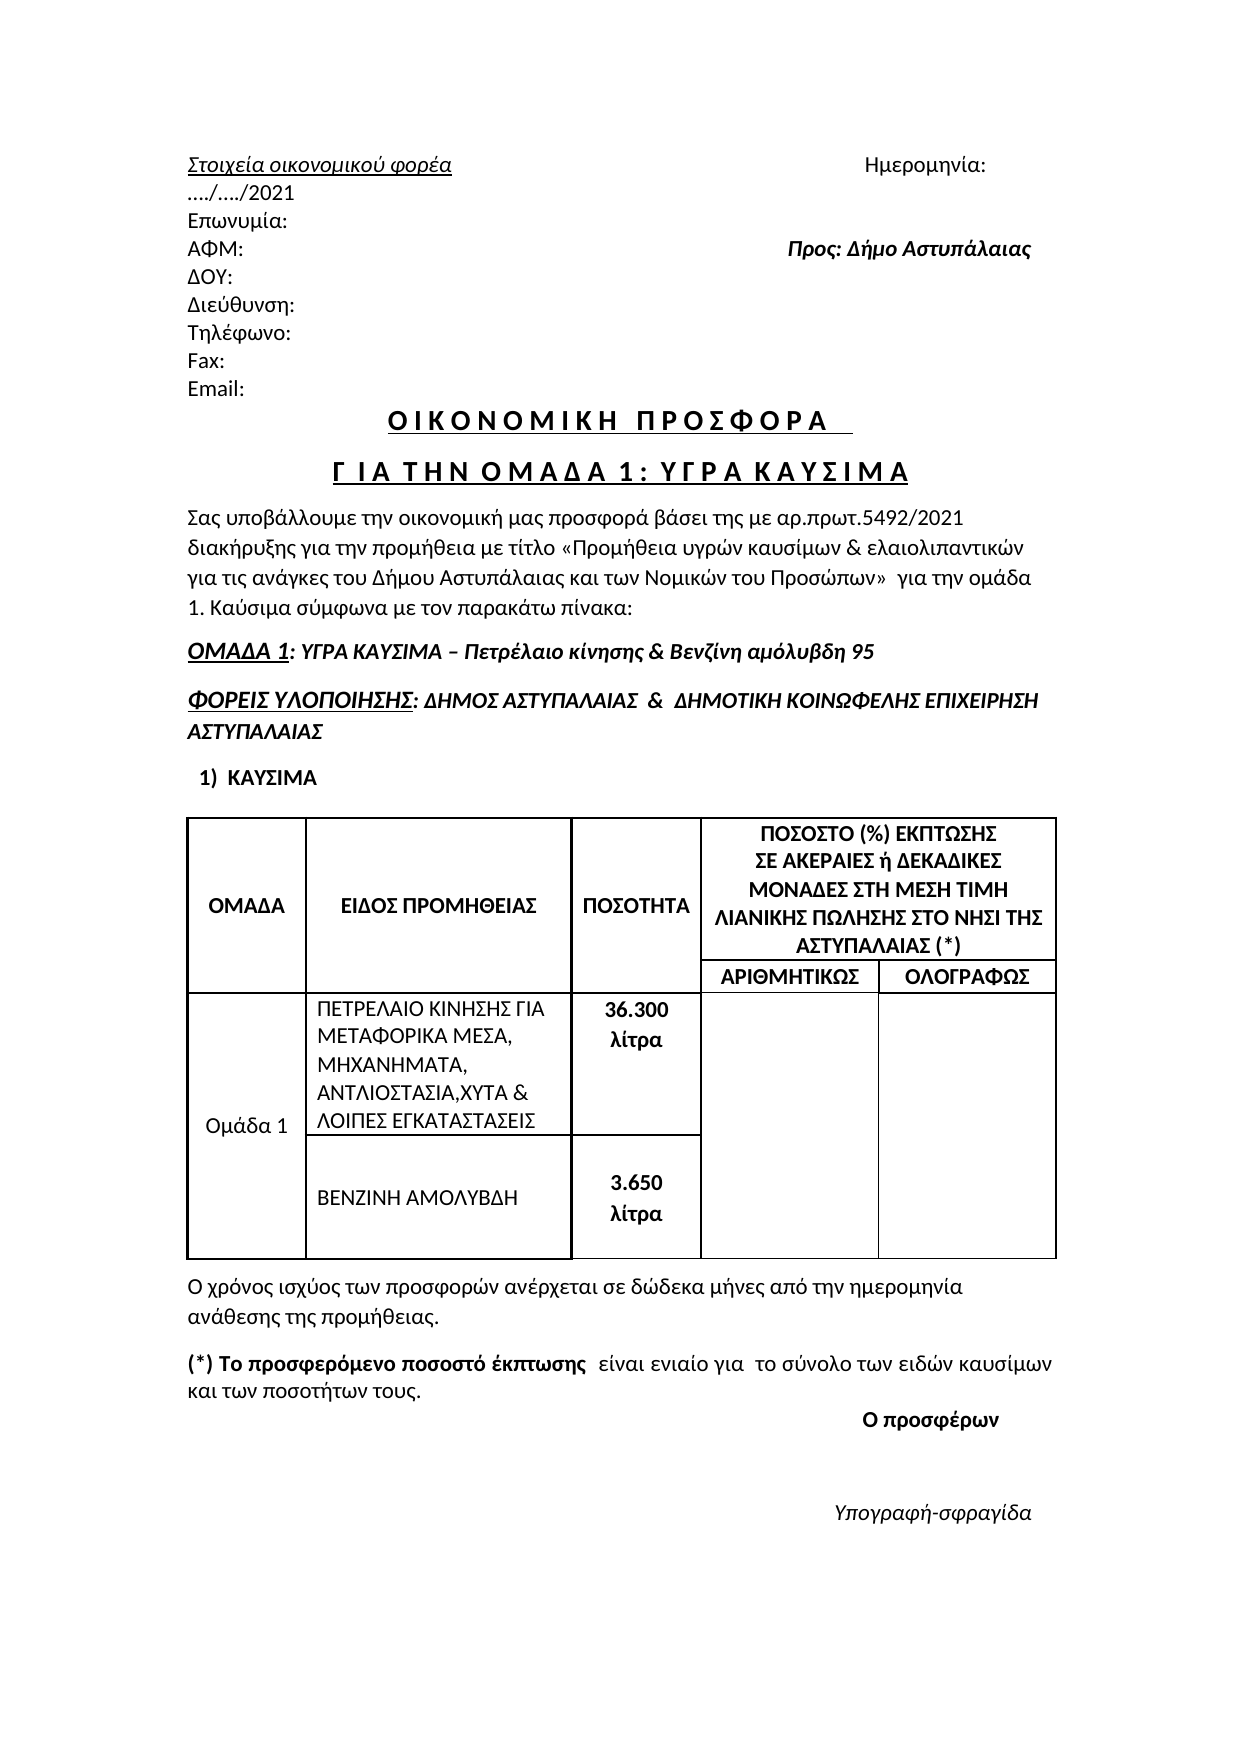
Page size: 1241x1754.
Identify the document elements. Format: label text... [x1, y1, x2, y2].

table_cell [1057, 1134, 1206, 1165]
table_cell [573, 1054, 700, 1134]
table_header [701, 764, 800, 817]
text Επωνυμία: [187, 206, 1053, 234]
table_cell [573, 1228, 700, 1258]
table_cell 36.300 [573, 994, 700, 1023]
text Διεύθυνση: [187, 290, 1053, 318]
table_cell ΟΜΑΔΑ [189, 819, 305, 992]
table_header [571, 764, 701, 817]
table_header [1029, 764, 1206, 817]
table_cell λίτρα [573, 1196, 700, 1227]
text Ο χρόνος ισχύος των προσφορών ανέρχεται σε δώδεκα μήνες από την ημερομηνία ανάθεσης της προμήθειας. [187, 1272, 1053, 1330]
text Σας υποβάλλουμε την οικονομική μας προσφορά βάσει της με αρ.πρωτ.5492/2021 διακήρυξης για την προμήθεια με τίτλο «Προμήθεια υγρών καυσίμων & ελαιολιπαντικών για τις ανάγκες του Δήμου Αστυπάλαιας και των Νομικών του Προσώπων» για την ομάδα 1. Καύσιμα σύμφωνα με τον παρακάτω πίνακα: [187, 503, 1053, 621]
text Tηλέφωνο: [187, 318, 1053, 346]
text ΑΦΜ: Προς: Δήμο Αστυπάλαιας [187, 234, 1053, 262]
text Fax: [187, 346, 1053, 374]
table_cell [1057, 959, 1206, 992]
table_cell ΑΡΙΘΜΗΤΙΚΩΣ [702, 961, 878, 992]
table_cell ΠΟΣΟΤΗΤΑ [573, 819, 700, 992]
table_cell [1057, 1228, 1206, 1258]
table_header [800, 764, 852, 817]
table_cell ΕΙΔΟΣ ΠΡΟΜΗΘΕΙΑΣ [307, 819, 570, 992]
table_cell [1057, 1023, 1206, 1054]
text ΟΜΑΔΑ 1: ΥΓΡΑ ΚΑΥΣΙΜΑ – Πετρέλαιο κίνησης & Βενζίνη αμόλυβδη 95 [187, 635, 1053, 666]
text Στοιχεία οικονομικού φορέα Ημερομηνία: …./…./2021 [187, 150, 1053, 206]
text Ο προσφέρων [187, 1405, 1053, 1433]
table_cell [1057, 1165, 1206, 1196]
table_cell λίτρα [573, 1023, 700, 1054]
table_cell ΠΟΣΟΣΤΟ (%) ΕΚΠΤΩΣΗΣ ΣΕ ΑΚΕΡΑΙΕΣ ή ΔΕΚΑΔΙΚΕΣ ΜΟΝΑΔΕΣ ΣΤΗ ΜΕΣΗ ΤΙΜΗ ΛΙΑΝΙΚΗΣ ΠΩΛΗΣΗΣ ΣΤΟ ΝΗΣΙ ΤΗΣ ΑΣΤΥΠΑΛΑΙΑΣ (*) [702, 819, 1055, 959]
table_cell ΠΕΤΡΕΛΑΙΟ ΚΙΝΗΣΗΣ ΓΙΑ ΜΕΤΑΦΟΡΙΚΑ ΜΕΣΑ, ΜΗΧΑΝΗΜΑΤΑ, ΑΝΤΛΙΟΣΤΑΣΙΑ,ΧΥΤΑ & ΛΟΙΠΕΣ ΕΓΚΑΤΑΣΤΑΣΕΙΣ [307, 994, 570, 1134]
table_header 1) ΚΑΥΣΙΜΑ [188, 764, 571, 817]
table_cell [879, 994, 1055, 1258]
table_cell ΒΕΝΖΙΝΗ ΑΜΟΛΥΒΔΗ [307, 1136, 570, 1258]
table_cell ΟΛΟΓΡΑΦΩΣ [880, 961, 1055, 992]
table_cell [1057, 1054, 1206, 1134]
text Ο Ι Κ Ο Ν Ο Μ Ι Κ Η Π Ρ Ο Σ Φ Ο Ρ Α [187, 402, 1053, 438]
text (*) Το προσφερόμενο ποσοστό έκπτωσης είναι ενιαίο για το σύνολο των ειδών καυσίμων και των ποσοτήτων τους. [187, 1349, 1053, 1405]
text Γ Ι Α Τ Η Ν Ο Μ Α Δ Α 1 : Υ Γ Ρ A Κ Α Υ Σ Ι Μ A [187, 453, 1053, 488]
text ΦΟΡΕΙΣ ΥΛΟΠΟΙΗΣΗΣ: ΔΗΜΟΣ ΑΣΤΥΠΑΛΑΙΑΣ & ΔΗΜΟΤΙΚΗ ΚΟΙΝΩΦΕΛΗΣ ΕΠΙΧΕΙΡΗΣΗ ΑΣΤΥΠΑΛΑΙΑΣ [187, 684, 1053, 745]
table_cell [1057, 1196, 1206, 1227]
text Υπογραφή-σφραγίδα [187, 1498, 1053, 1526]
table_cell [573, 1136, 700, 1165]
table_header [852, 764, 1029, 817]
table_cell [1057, 817, 1206, 959]
text Email: [187, 374, 1053, 402]
table_cell [1057, 992, 1206, 1023]
table_cell [702, 993, 878, 1258]
table_cell 3.650 [573, 1165, 700, 1196]
text ΔOY: [187, 262, 1053, 290]
table_cell Ομάδα 1 [189, 994, 305, 1258]
